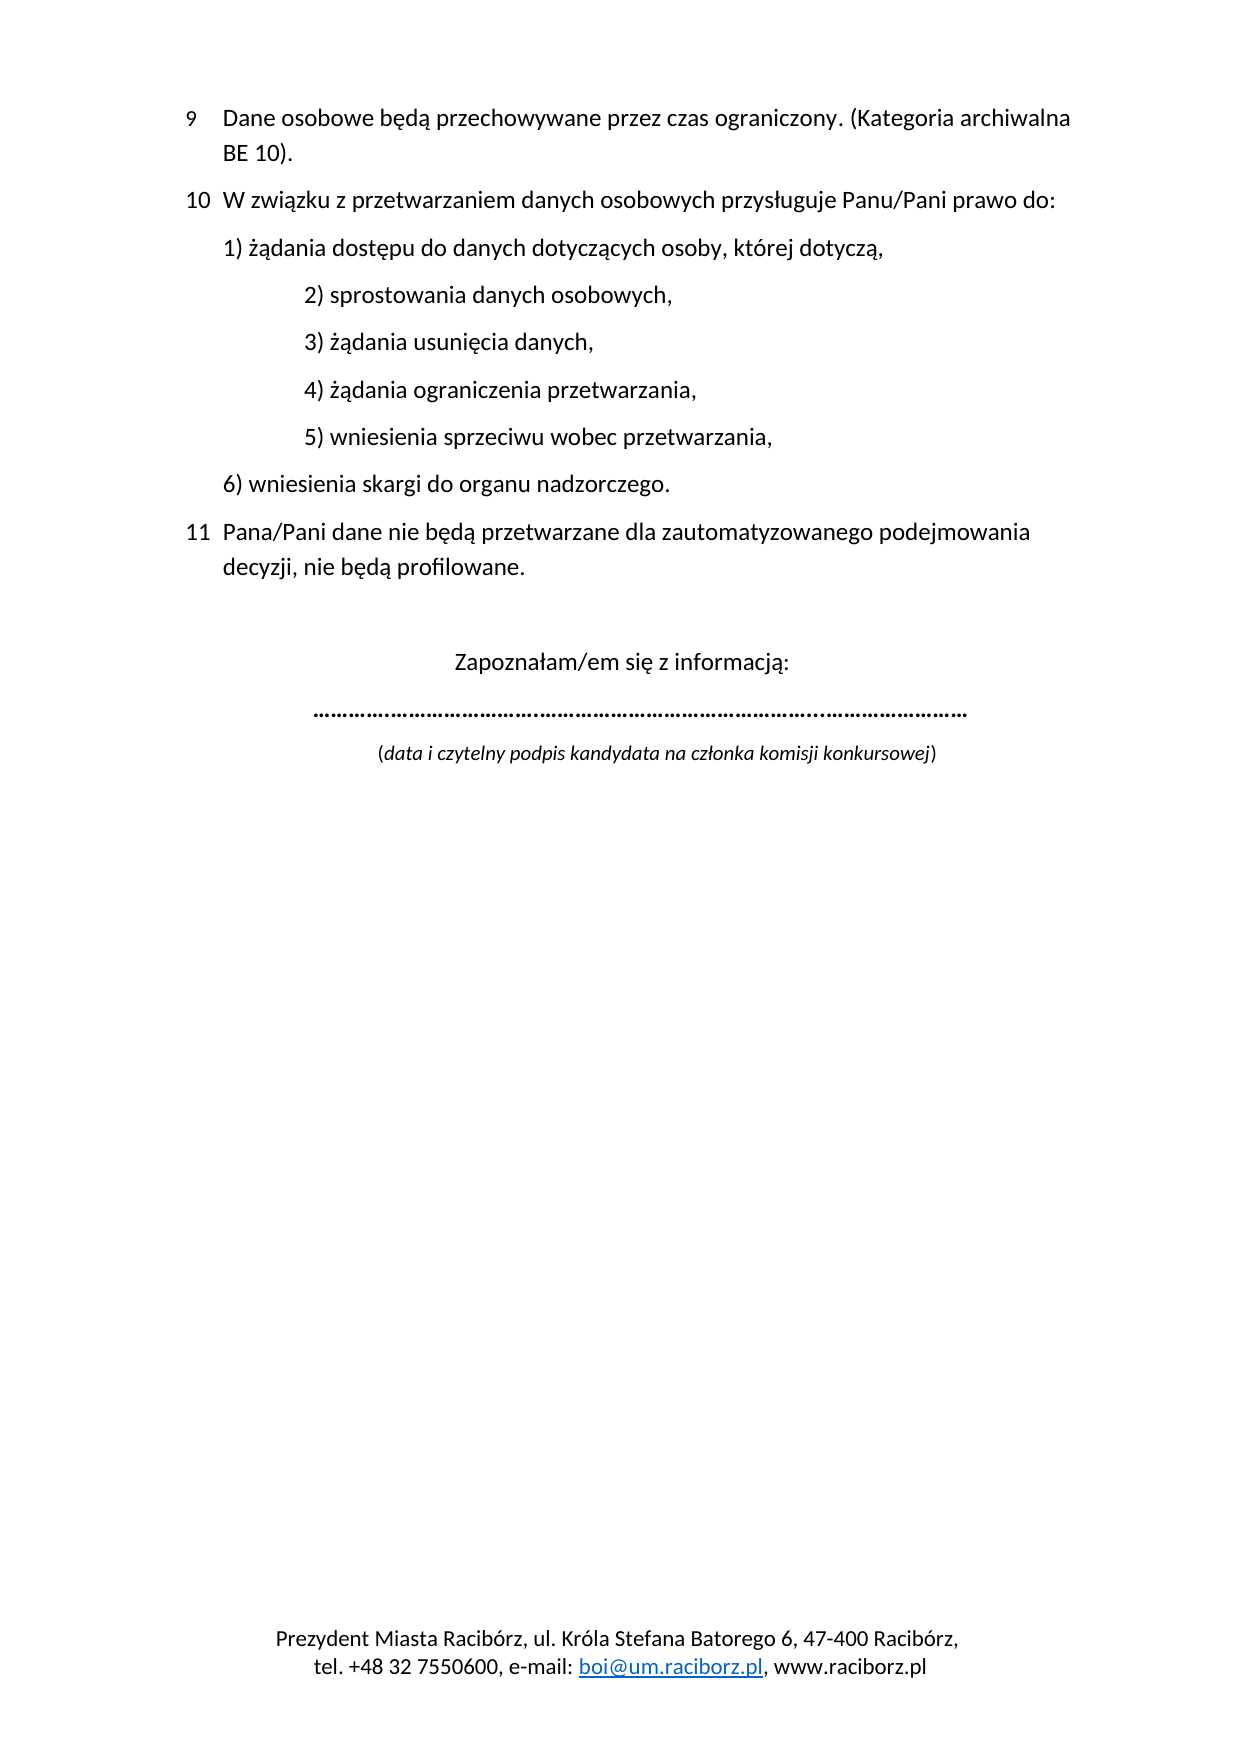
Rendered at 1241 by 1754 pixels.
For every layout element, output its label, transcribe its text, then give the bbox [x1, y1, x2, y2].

text 3) żądania usunięcia danych, [304, 326, 1092, 357]
text 5) wniesienia sprzeciwu wobec przetwarzania, [304, 421, 1092, 452]
text 1) żądania dostępu do danych dotyczących osoby, której dotyczą, [223, 232, 1092, 262]
list W związku z przetwarzaniem danych osobowych przysługuje Panu/Pani prawo do: [185, 184, 1092, 215]
text 4) żądania ograniczenia przetwarzania, [304, 374, 1092, 404]
text 6) wniesienia skargi do organu nadzorczego. [223, 469, 1092, 499]
list Dane osobowe będą przechowywane przez czas ograniczony. (Kategoria archiwalna BE 10). [185, 102, 1092, 167]
text Zapoznałam/em się z informacją: [223, 646, 1092, 676]
text 2) sprostowania danych osobowych, [304, 279, 1092, 309]
list Pana/Pani dane nie będą przetwarzane dla zautomatyzowanego podejmowania decyzji, nie będą profilowane. [185, 516, 1092, 582]
text (data i czytelny podpis kandydata na członka komisji konkursowej) [148, 741, 1092, 766]
text ………….…………………….………………………………………...…………………… [148, 693, 1092, 724]
